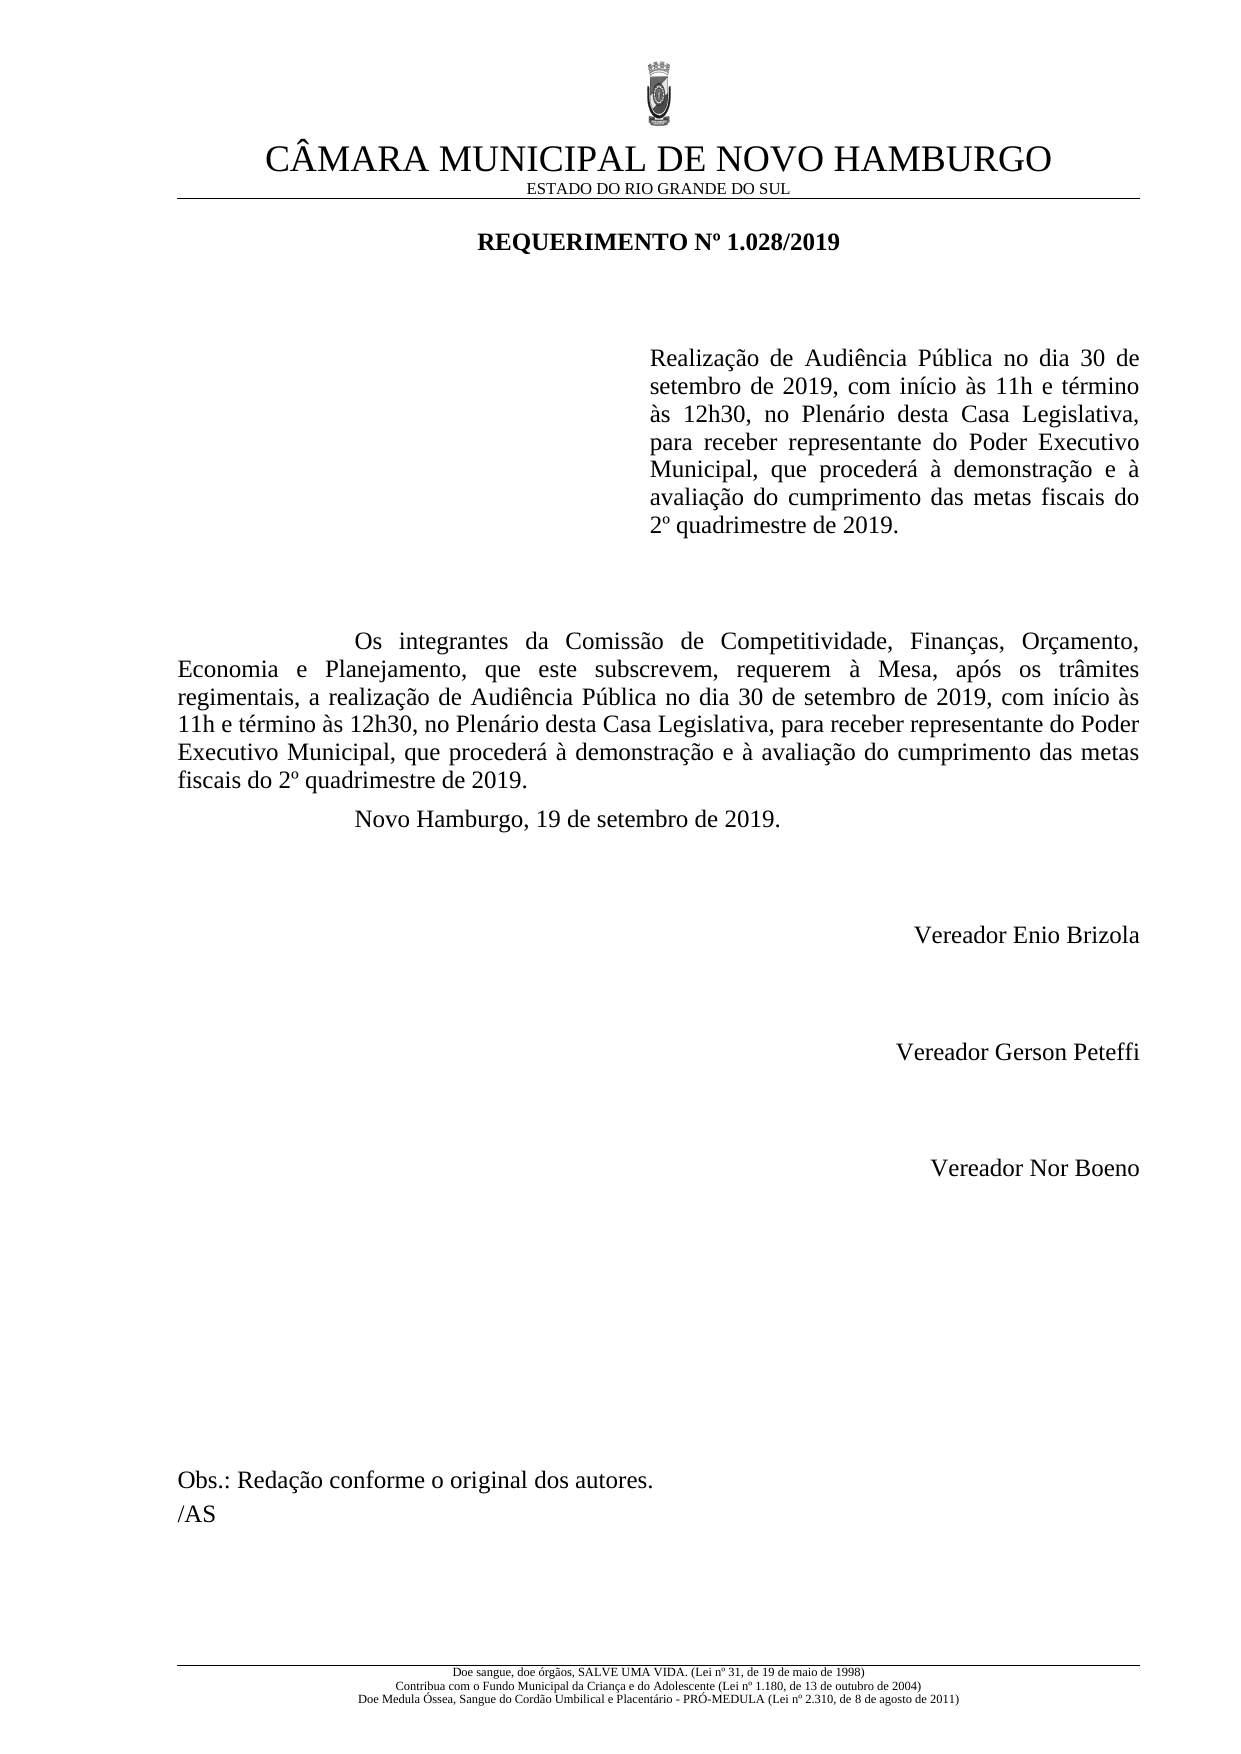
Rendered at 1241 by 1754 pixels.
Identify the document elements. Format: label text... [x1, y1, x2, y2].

text Novo Hamburgo, 19 de setembro de 2019. [177, 805, 1140, 833]
text Vereador Gerson Peteffi [649, 1038, 1140, 1066]
text Realização de Audiência Pública no dia 30 de setembro de 2019, com início às 11h e término às 12h30, no Plenário desta Casa Legislativa, para receber representante do Poder Executivo Municipal, que procederá à demonstração e à avaliação do cumprimento das metas fiscais do 2º quadrimestre de 2019. [649, 344, 1140, 538]
text REQUERIMENTO Nº 1.028/2019 [177, 228, 1140, 256]
text Obs.: Redação conforme o original dos autores. [177, 1466, 1140, 1494]
text Vereador Enio Brizola [649, 922, 1140, 949]
text Vereador Nor Boeno [649, 1154, 1140, 1182]
text Os integrantes da Comissão de Competitividade, Finanças, Orçamento, Economia e Planejamento, que este subscrevem, requerem à Mesa, após os trâmites regimentais, a realização de Audiência Pública no dia 30 de setembro de 2019, com início às 11h e término às 12h30, no Plenário desta Casa Legislativa, para receber representante do Poder Executivo Municipal, que procederá à demonstração e à avaliação do cumprimento das metas fiscais do 2º quadrimestre de 2019. [177, 627, 1140, 793]
text /AS [177, 1500, 1140, 1528]
